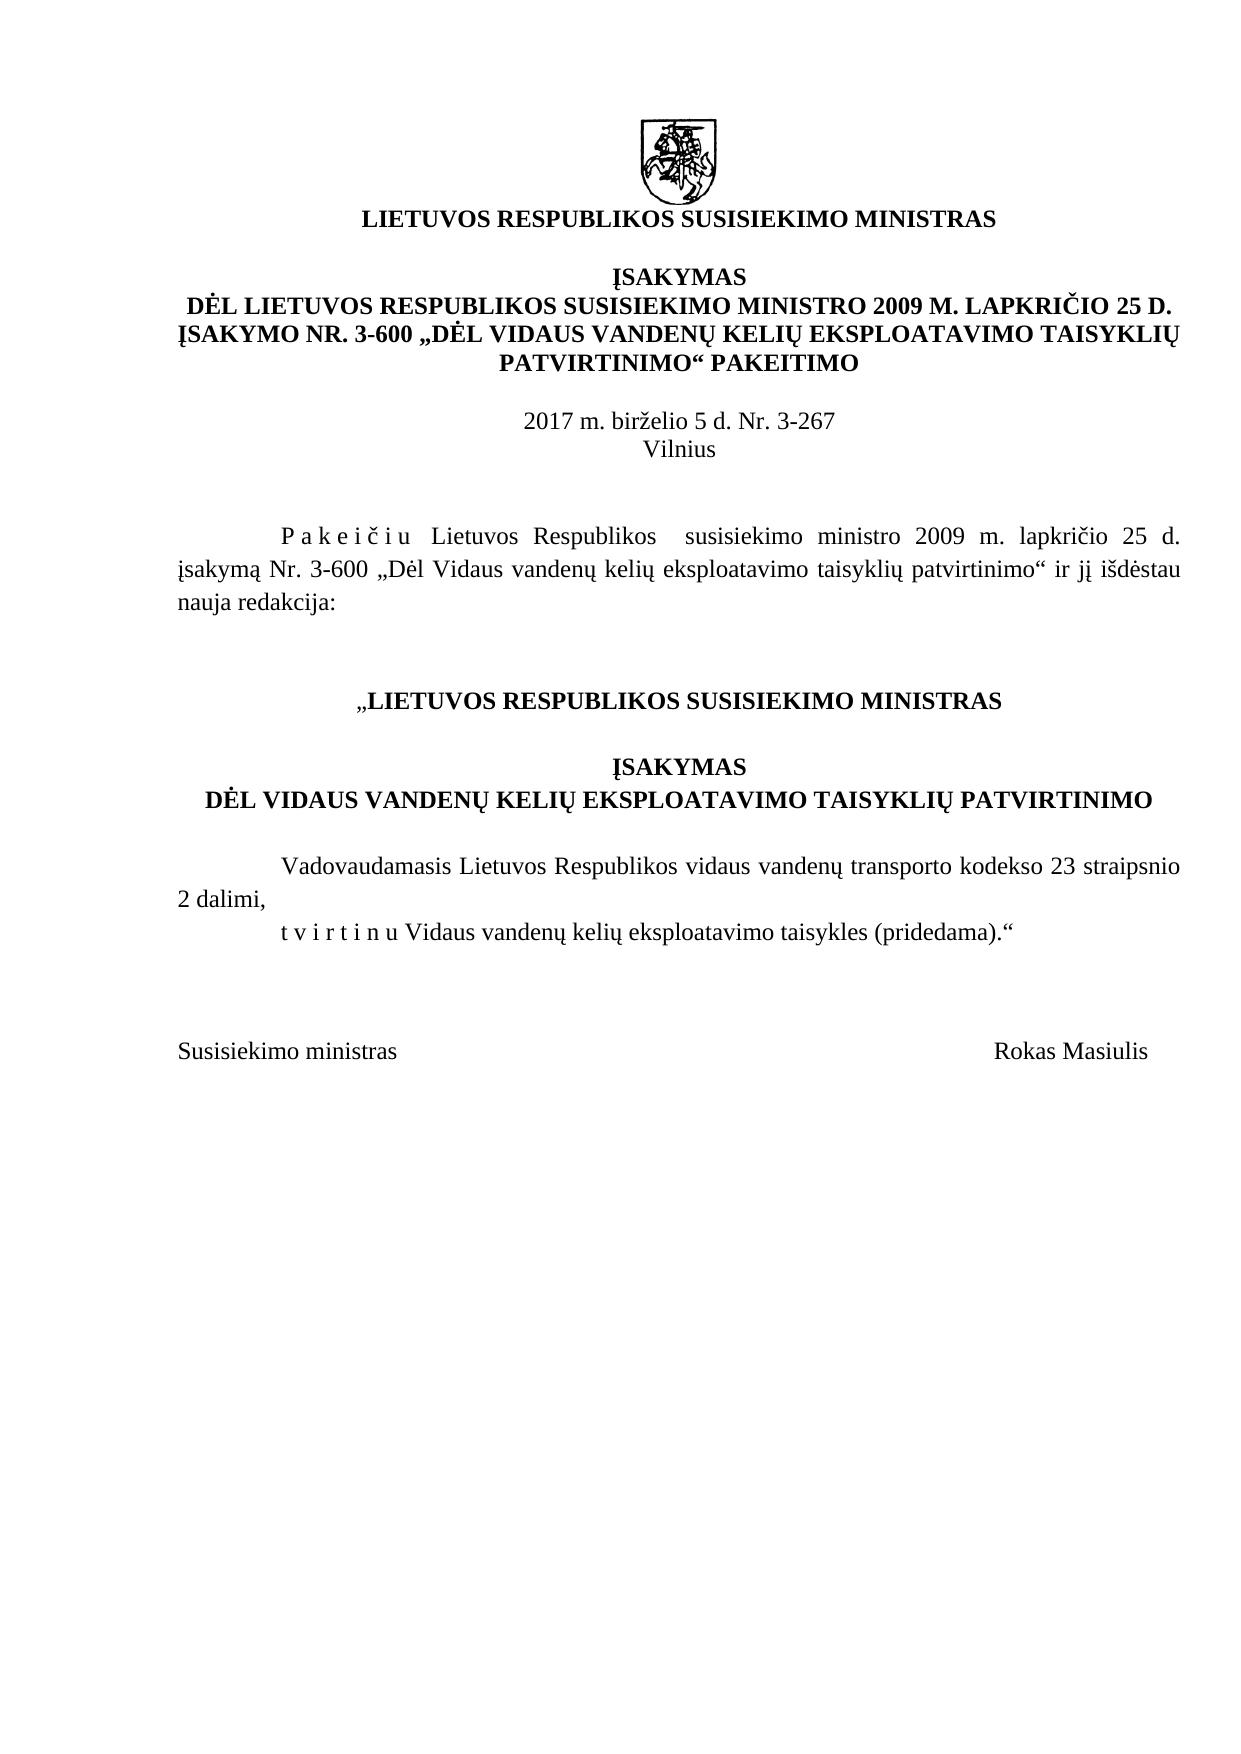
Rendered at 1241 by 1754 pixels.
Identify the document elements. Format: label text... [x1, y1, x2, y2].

text Pakeičiu Lietuvos Respublikos susisiekimo ministro 2009 m. lapkričio 25 d. įsakymą Nr. 3-600 „Dėl Vidaus vandenų kelių eksploatavimo taisyklių patvirtinimo“ ir jį išdėstau nauja redakcija: [177, 521, 1181, 616]
text „LIETUVOS RESPUBLIKOS SUSISIEKIMO MINISTRAS [177, 686, 1181, 715]
text 2017 m. birželio 5 d. Nr. 3-267 [177, 406, 1181, 434]
text Vadovaudamasis Lietuvos Respublikos vidaus vandenų transporto kodekso 23 straipsnio 2 dalimi, [177, 851, 1181, 913]
text DĖL VIDAUS VANDENŲ KELIŲ EKSPLOATAVIMO TAISYKLIŲ PATVIRTINIMO [177, 785, 1181, 814]
text Susisiekimo ministras Rokas Masiulis [177, 1036, 1181, 1065]
text ĮSAKYMAS [177, 262, 1181, 291]
text DĖL LIETUVOS RESPUBLIKOS SUSISIEKIMO MINISTRO 2009 M. LAPKRIČIO 25 D. ĮSAKYMO NR. 3-600 „DĖL VIDAUS VANDENŲ KELIŲ EKSPLOATAVIMO TAISYKLIŲ PATVIRTINIMO“ PAKEITIMO [177, 291, 1181, 377]
text LIETUVOS RESPUBLIKOS SUSISIEKIMO MINISTRAS [177, 204, 1181, 233]
text Vilnius [177, 434, 1181, 463]
text ĮSAKYMAS [177, 752, 1181, 781]
text t v i r t i n u Vidaus vandenų kelių eksploatavimo taisykles (pridedama).“ [177, 917, 1181, 946]
